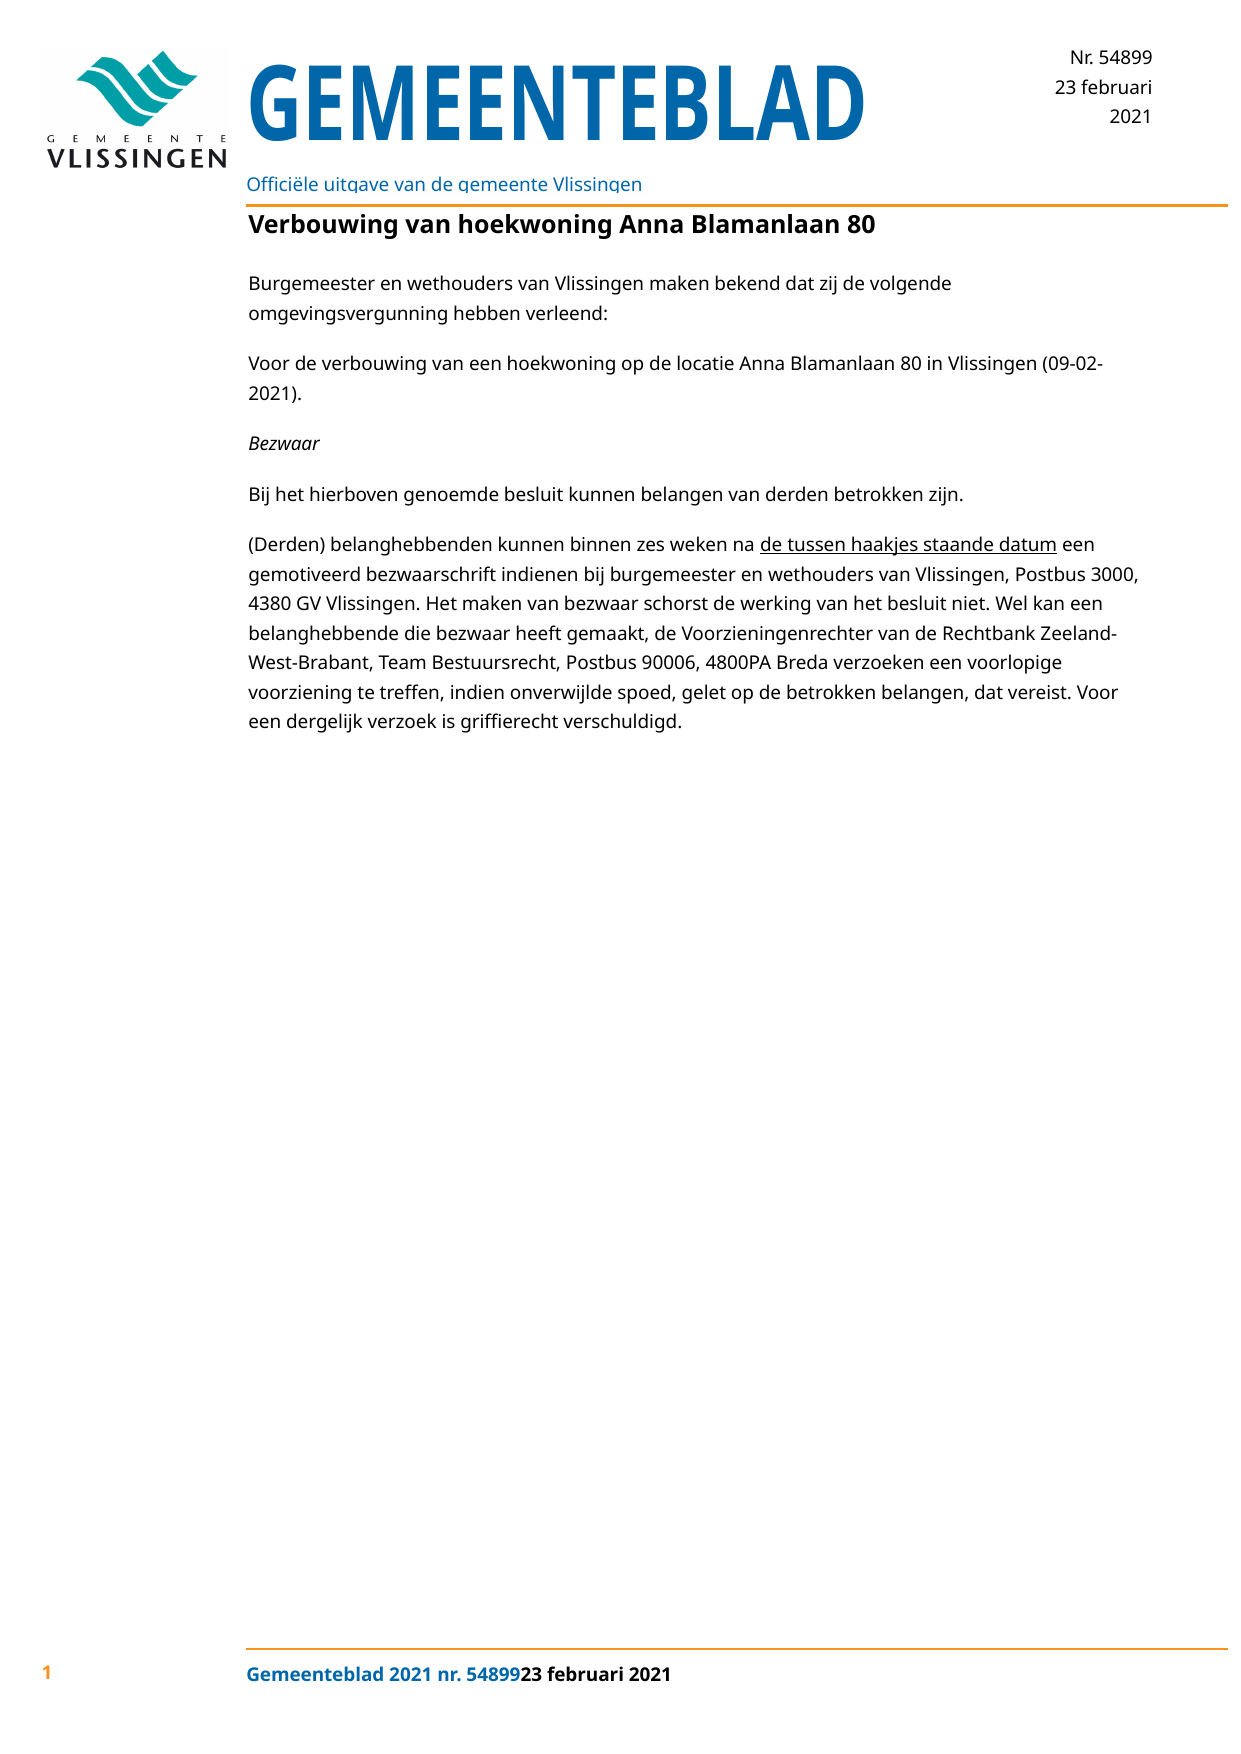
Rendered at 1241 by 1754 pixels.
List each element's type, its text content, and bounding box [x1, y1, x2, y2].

text (Derden) belanghebbenden kunnen binnen zes weken na de tussen haakjes staande datum een gemotiveerd bezwaarschrift indienen bij burgemeester en wethouders van Vlissingen, Postbus 3000, 4380 GV Vlissingen. Het maken van bezwaar schorst de werking van het besluit niet. Wel kan een belanghebbende die bezwaar heeft gemaakt, de Voorzieningenrechter van de Rechtbank Zeeland-West-Brabant, Team Bestuursrecht, Postbus 90006, 4800PA Breda verzoeken een voorlopige voorziening te treffen, indien onverwijlde spoed, gelet op de betrokken belangen, dat vereist. Voor een dergelijk verzoek is griffierecht verschuldigd. [248, 531, 1152, 734]
text Verbouwing van hoekwoning Anna Blamanlaan 80 [248, 207, 1152, 241]
picture [41, 47, 231, 172]
text Bij het hierboven genoemde besluit kunnen belangen van derden betrokken zijn. [248, 481, 1152, 506]
text Burgemeester en wethouders van Vlissingen maken bekend dat zij de volgende omgevingsvergunning hebben verleend: [248, 270, 1152, 326]
text Bezwaar [248, 430, 1152, 456]
text Voor de verbouwing van een hoekwoning op de locatie Anna Blamanlaan 80 in Vlissingen (09-02-2021). [248, 350, 1152, 406]
